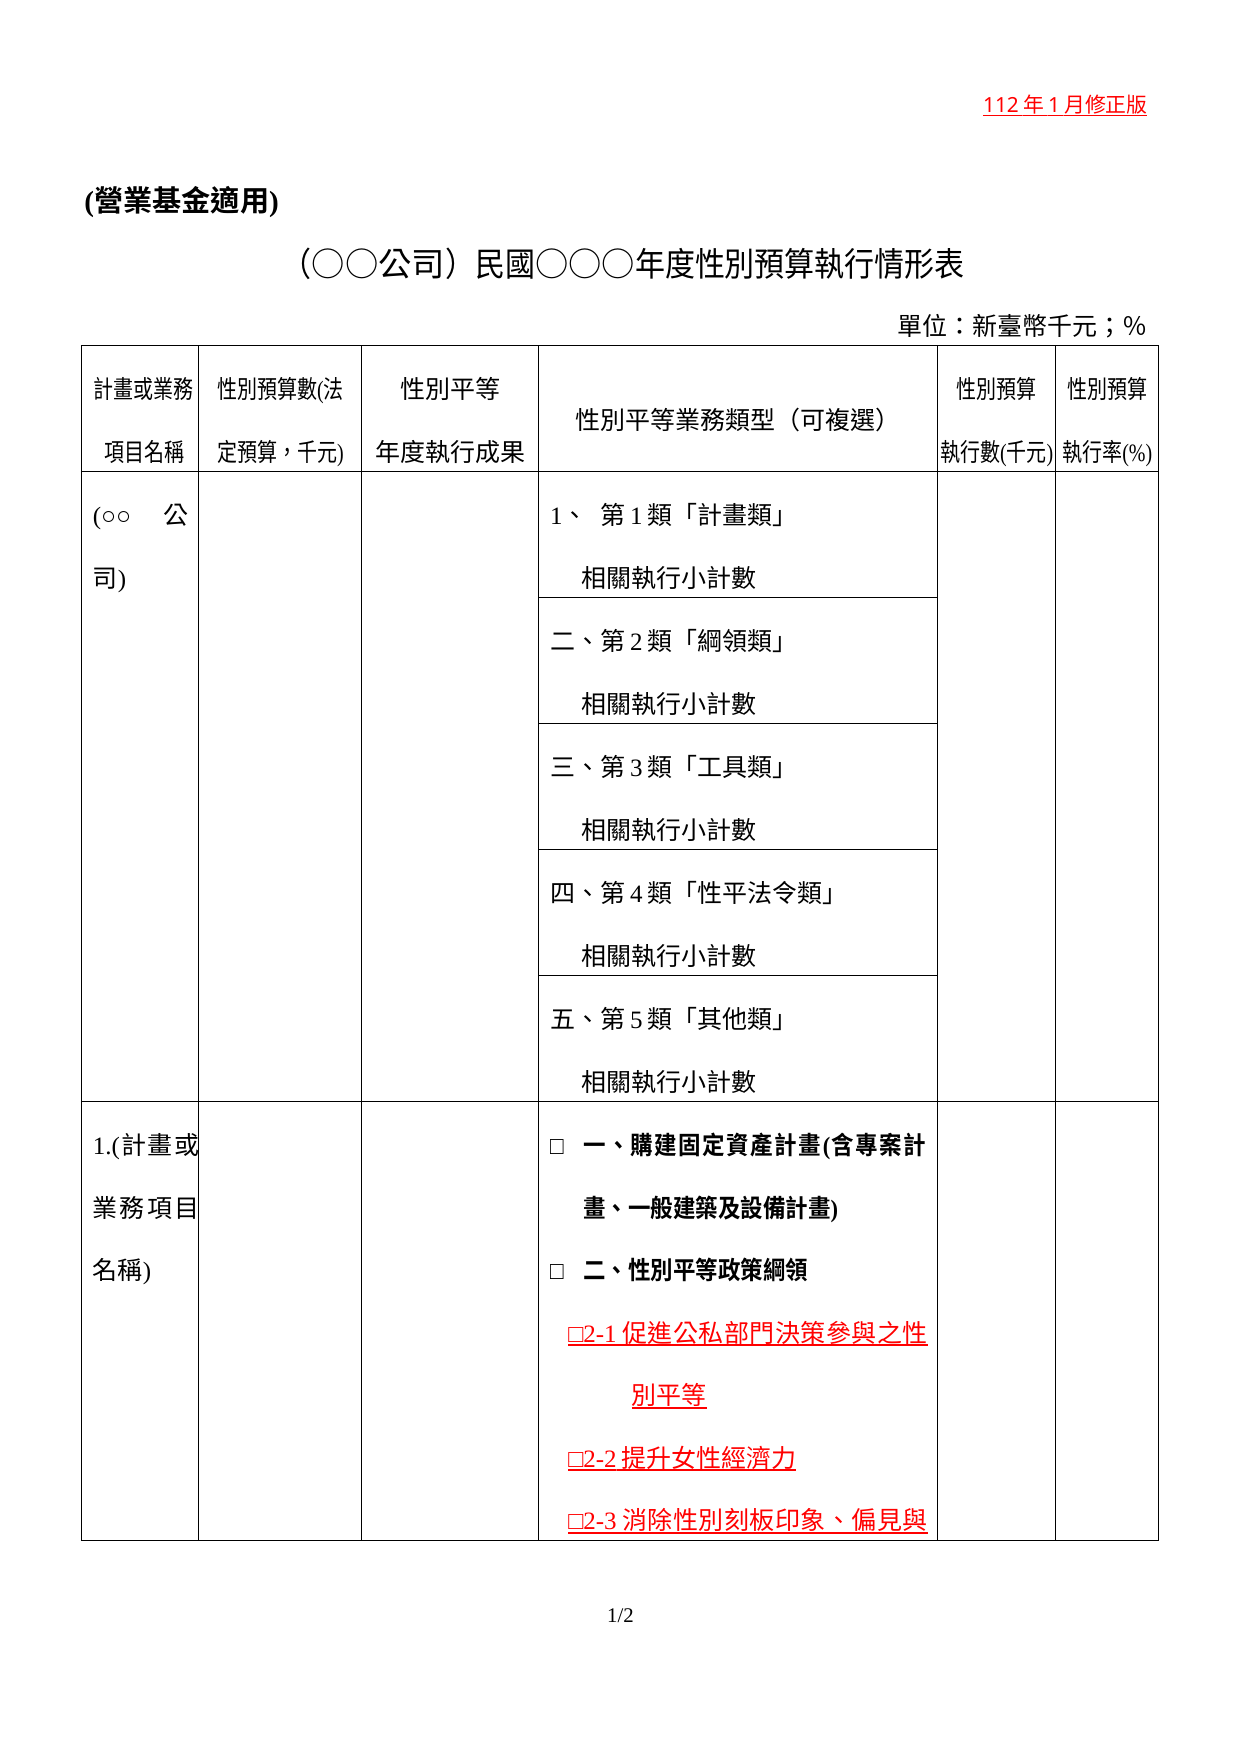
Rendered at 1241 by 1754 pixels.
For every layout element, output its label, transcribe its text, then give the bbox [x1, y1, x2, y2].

table_cell 第1類「計畫類」 相關執行小計數 [539, 472, 937, 597]
table_cell [938, 1102, 1055, 1540]
text 單位：新臺幣千元；％ [187, 282, 1147, 345]
table_cell 二、第2類「綱領類」 相關執行小計數 [539, 598, 937, 723]
table_header 性別預算數(法定預算，千元) [199, 346, 361, 471]
table_cell [199, 472, 361, 1101]
table_cell [1056, 1102, 1158, 1540]
table_header 性別平等業務類型（可複選） [539, 346, 937, 471]
table_header 性別預算 執行數(千元) [938, 346, 1055, 471]
table_cell 一、購建固定資產計畫(含專案計畫、一般建築及設備計畫) 二、性別平等政策綱領 □2-1促進公私部門決策參與之性別平等 □2-2提升女性經濟力 □2-3消除性別刻板印象、偏見與 [539, 1102, 937, 1540]
table_cell 五、第5類「其他類」 相關執行小計數 [539, 976, 937, 1101]
text （○○公司）民國○○○年度性別預算執行情形表 [84, 220, 1162, 282]
table_cell 四、第4類「性平法令類」 相關執行小計數 [539, 850, 937, 975]
table_cell [362, 1102, 538, 1540]
table_cell [362, 472, 538, 1101]
table_cell 三、第3類「工具類」 相關執行小計數 [539, 724, 937, 849]
table_header 性別預算 執行率(%) [1056, 346, 1158, 471]
text (營業基金適用) [84, 157, 1053, 220]
table_header 性別平等 年度執行成果 [362, 346, 538, 471]
table_cell [938, 472, 1055, 1101]
table_header 計畫或業務項目名稱 [82, 346, 198, 471]
table_cell 1.(計畫或業務項目名稱) [82, 1102, 198, 1540]
table_cell [1056, 472, 1158, 1101]
table_cell [199, 1102, 361, 1540]
table_cell (○○公司) [82, 472, 198, 1101]
